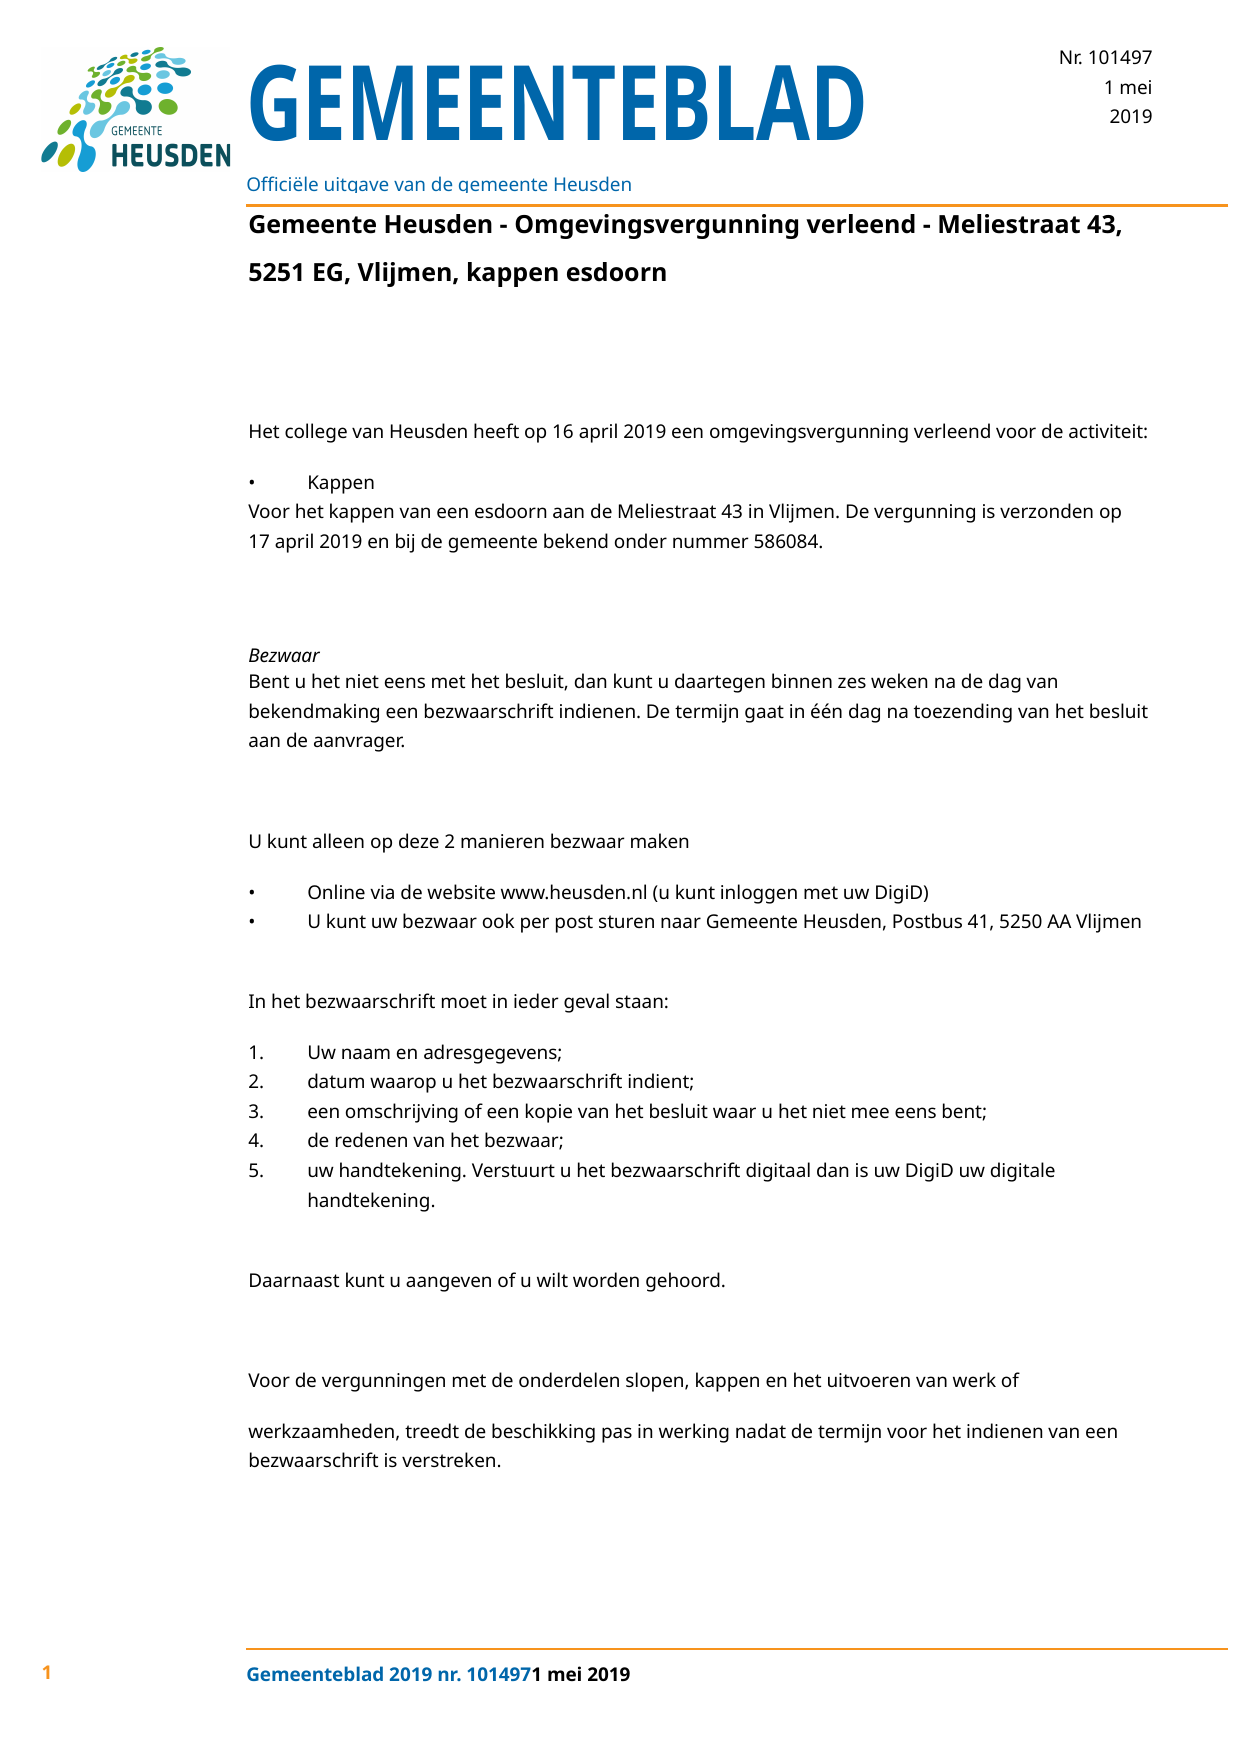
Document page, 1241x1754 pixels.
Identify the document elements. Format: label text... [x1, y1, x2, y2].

text Voor het kappen van een esdoorn aan de Meliestraat 43 in Vlijmen. De vergunning is verzonden op 17 april 2019 en bij de gemeente bekend onder nummer 586084. [248, 499, 1152, 554]
list een omschrijving of een kopie van het besluit waar u het niet mee eens bent; [248, 1098, 1152, 1124]
text Bent u het niet eens met het besluit, dan kunt u daartegen binnen zes weken na de dag van bekendmaking een bezwaarschrift indienen. De termijn gaat in één dag na toezending van het besluit aan de aanvrager. [248, 668, 1152, 753]
text Gemeente Heusden - Omgevingsvergunning verleend - Meliestraat 43, 5251 EG, Vlijmen, kappen esdoorn [248, 207, 1152, 288]
text In het bezwaarschrift moet in ieder geval staan: [248, 988, 1152, 1014]
list de redenen van het bezwaar; [248, 1128, 1152, 1153]
list Online via de website www.heusden.nl (u kunt inloggen met uw DigiD) [248, 879, 1152, 904]
text Bezwaar [248, 643, 1152, 668]
list Uw naam en adresgegevens; [248, 1039, 1152, 1064]
list datum waarop u het bezwaarschrift indient; [248, 1068, 1152, 1094]
text Daarnaast kunt u aangeven of u wilt worden gehoord. [248, 1267, 1152, 1292]
text Voor de vergunningen met de onderdelen slopen, kappen en het uitvoeren van werk of [248, 1368, 1152, 1393]
text U kunt alleen op deze 2 manieren bezwaar maken [248, 828, 1152, 854]
list U kunt uw bezwaar ook per post sturen naar Gemeente Heusden, Postbus 41, 5250 AA Vlijmen [248, 908, 1152, 934]
list Kappen [248, 469, 1152, 495]
picture [41, 47, 231, 172]
text werkzaamheden, treedt de beschikking pas in werking nadat de termijn voor het indienen van een bezwaarschrift is verstreken. [248, 1418, 1152, 1473]
list uw handtekening. Verstuurt u het bezwaarschrift digitaal dan is uw DigiD uw digitale handtekening. [248, 1157, 1152, 1212]
text Het college van Heusden heeft op 16 april 2019 een omgevingsvergunning verleend voor de activiteit: [248, 419, 1152, 444]
